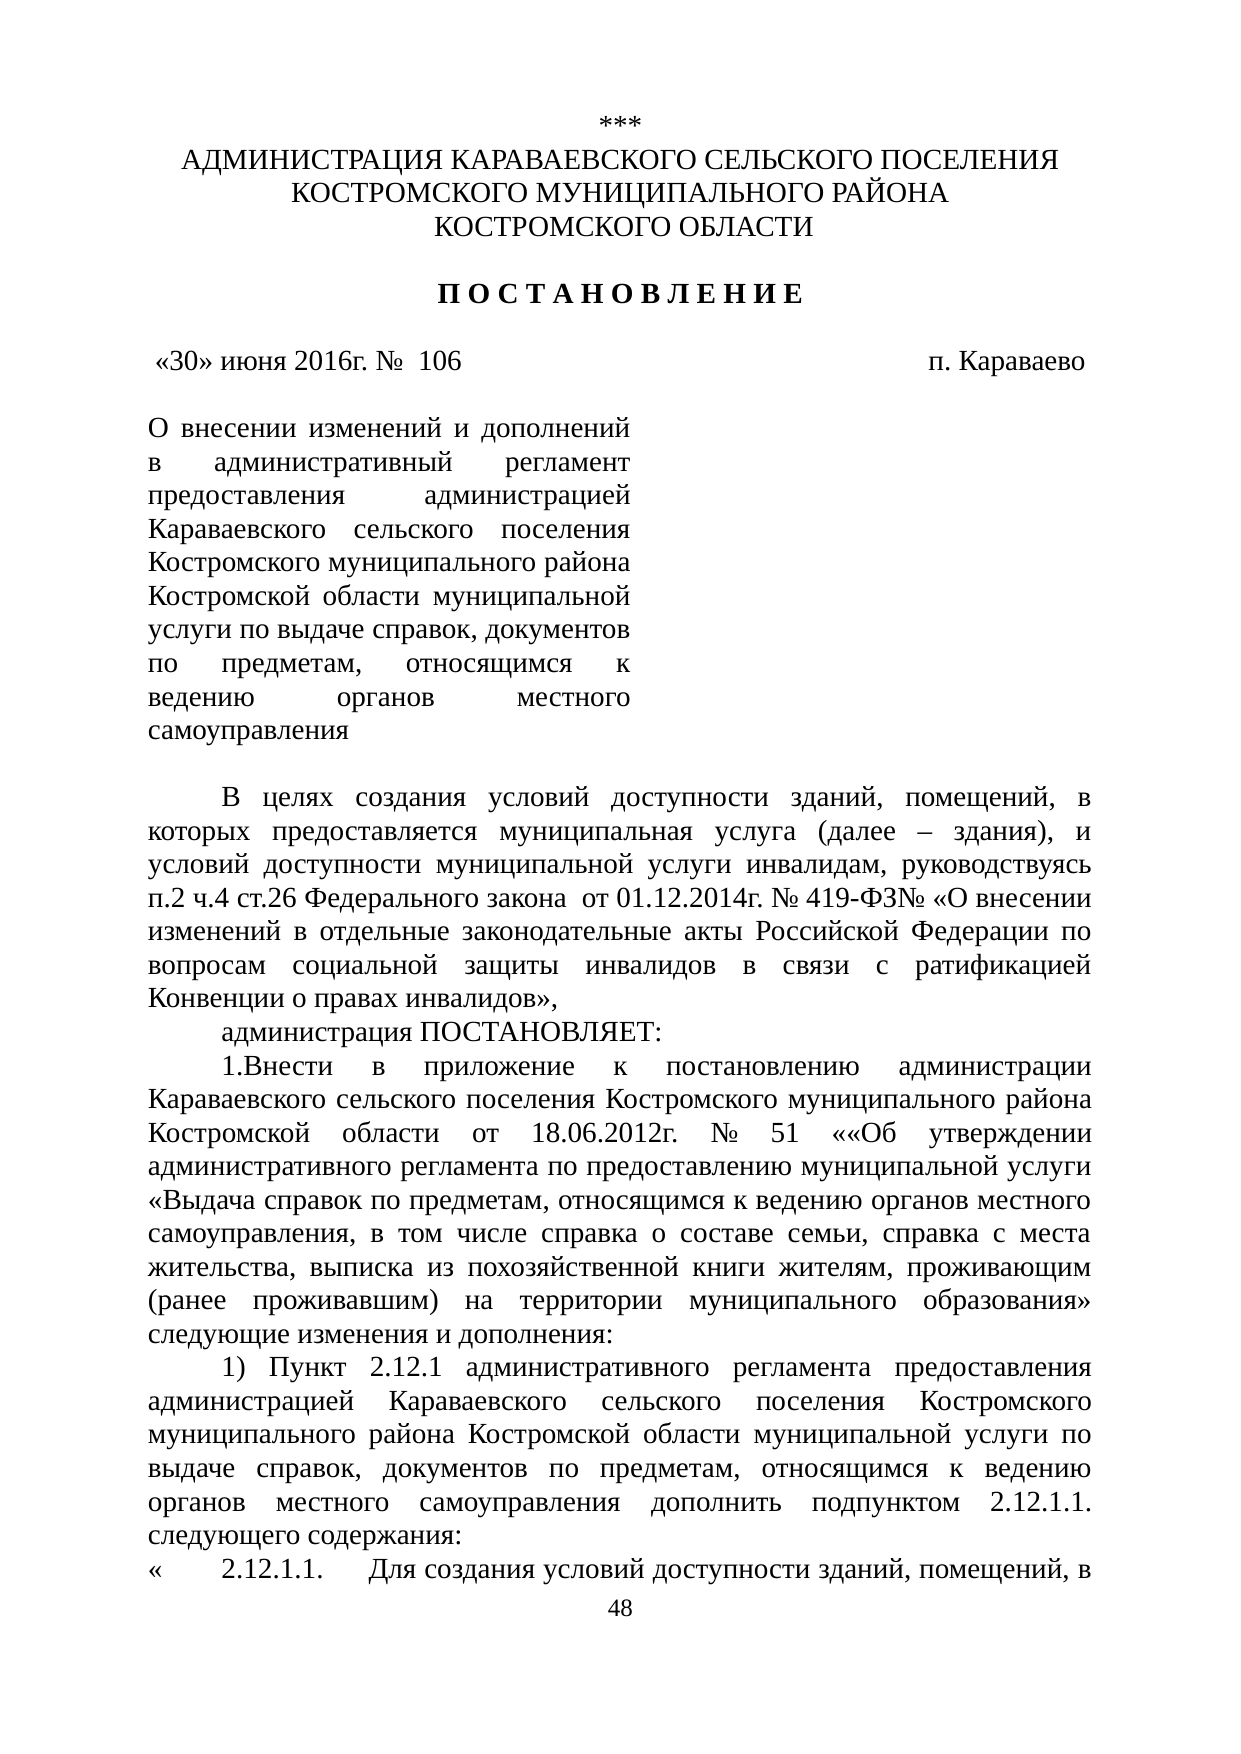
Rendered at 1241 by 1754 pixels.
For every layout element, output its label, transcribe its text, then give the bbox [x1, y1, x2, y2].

text *** [148, 108, 1092, 142]
text КОСТРОМСКОГО ОБЛАСТИ [148, 209, 1092, 243]
text «30» июня 2016г. № 106 п. Караваево [148, 343, 1092, 377]
text « 2.12.1.1. Для создания условий доступности зданий, помещений, в [148, 1551, 1092, 1584]
text АДМИНИСТРАЦИЯ КАРАВАЕВСКОГО СЕЛЬСКОГО ПОСЕЛЕНИЯ КОСТРОМСКОГО МУНИЦИПАЛЬНОГО РАЙОНА [148, 142, 1092, 209]
text 1) Пункт 2.12.1 административного регламента предоставления администрацией Караваевского сельского поселения Костромского муниципального района Костромской области муниципальной услуги по выдаче справок, документов по предметам, относящимся к ведению органов местного самоуправления дополнить подпунктом 2.12.1.1. следующего содержания: [148, 1349, 1092, 1551]
text В целях создания условий доступности зданий, помещений, в которых предоставляется муниципальная услуга (далее – здания), и условий доступности муниципальной услуги инвалидам, руководствуясь п.2 ч.4 ст.26 Федерального закона от 01.12.2014г. № 419-ФЗ№ «О внесении изменений в отдельные законодательные акты Российской Федерации по вопросам социальной защиты инвалидов в связи с ратификацией Конвенции о правах инвалидов», [148, 779, 1092, 1014]
text 1.Внести в приложение к постановлению администрации Караваевского сельского поселения Костромского муниципального района Костромской области от 18.06.2012г. № 51 ««Об утверждении административного регламента по предоставлению муниципальной услуги «Выдача справок по предметам, относящимся к ведению органов местного самоуправления, в том числе справка о составе семьи, справка с места жительства, выписка из похозяйственной книги жителям, проживающим (ранее проживавшим) на территории муниципального образования» следующие изменения и дополнения: [148, 1048, 1092, 1349]
text П О С Т А Н О В Л Е Н И Е [148, 276, 1092, 310]
text администрация ПОСТАНОВЛЯЕТ: [148, 1014, 1092, 1048]
text О внесении изменений и дополнений в административный регламент предоставления администрацией Караваевского сельского поселения Костромского муниципального района Костромской области муниципальной услуги по выдаче справок, документов по предметам, относящимся к ведению органов местного самоуправления [148, 410, 631, 746]
